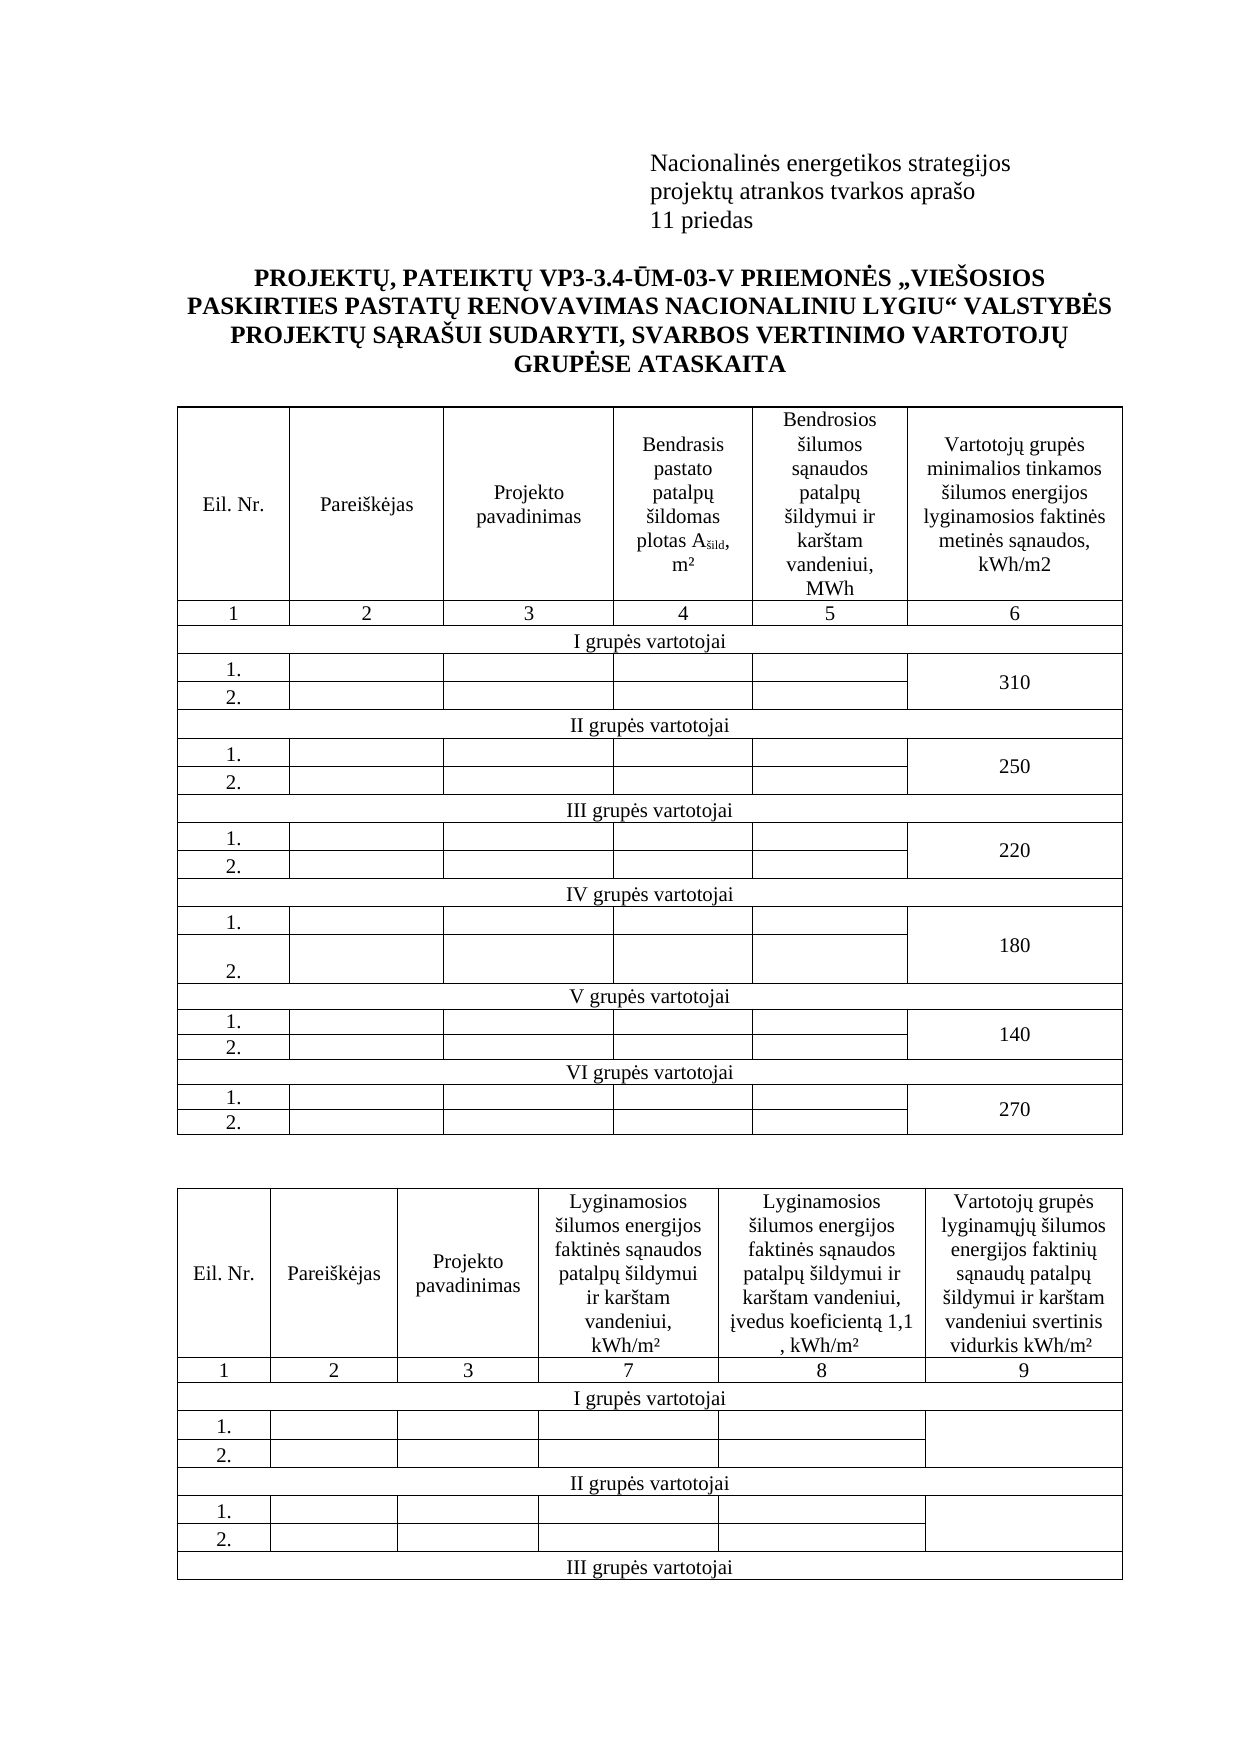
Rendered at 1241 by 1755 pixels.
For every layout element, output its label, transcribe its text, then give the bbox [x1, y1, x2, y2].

table_cell 1. [178, 907, 289, 934]
table_cell [444, 1085, 613, 1109]
table_cell [753, 739, 907, 766]
table_cell 6 [908, 601, 1122, 625]
table_cell [753, 851, 907, 878]
table_header Lyginamosios šilumos energijos faktinės sąnaudos patalpų šildymui ir karštam vandeniui, kWh/m² [539, 1189, 718, 1357]
table_cell [398, 1411, 538, 1438]
table_cell [444, 907, 613, 934]
table_cell [290, 907, 443, 934]
text 11 priedas [649, 205, 1122, 234]
table_cell II grupės vartotojai [178, 710, 1122, 737]
table_cell [753, 1110, 907, 1134]
table_cell [753, 935, 907, 983]
table_cell [398, 1440, 538, 1467]
table_cell [539, 1411, 718, 1438]
table_cell [753, 1035, 907, 1059]
table_cell 1. [178, 739, 289, 766]
table_cell [290, 1035, 443, 1059]
table_cell [614, 1085, 752, 1109]
table_cell [271, 1524, 397, 1551]
table_header Eil. Nr. [178, 408, 289, 600]
table_cell I grupės vartotojai [178, 626, 1122, 653]
table_header Projekto pavadinimas [398, 1189, 538, 1357]
text projektų atrankos tvarkos aprašo [650, 176, 1122, 205]
table_cell [290, 767, 443, 794]
table_cell 2. [178, 935, 289, 983]
table_cell IV grupės vartotojai [178, 879, 1122, 906]
table_cell III grupės vartotojai [178, 795, 1122, 822]
table_cell [290, 935, 443, 983]
table_header Vartotojų grupės lyginamųjų šilumos energijos faktinių sąnaudų patalpų šildymui ir karštam vandeniui svertinis vidurkis kWh/m² [926, 1189, 1122, 1357]
table_cell [614, 935, 752, 983]
table_cell 310 [908, 654, 1122, 709]
table_cell [614, 654, 752, 681]
table_cell [926, 1411, 1122, 1467]
table_header Bendrasis pastato patalpų šildomas plotas Ašild, m² [614, 408, 752, 600]
table_cell 2. [178, 1440, 270, 1467]
table_cell 9 [926, 1358, 1122, 1382]
table_cell [614, 1110, 752, 1134]
table_cell [444, 682, 613, 709]
table_cell 1 [178, 601, 289, 625]
table_cell VI grupės vartotojai [178, 1060, 1122, 1084]
table_cell 2. [178, 682, 289, 709]
table_cell 1 [178, 1358, 270, 1382]
text Nacionalinės energetikos strategijos [650, 148, 1122, 176]
table_cell III grupės vartotojai [178, 1552, 1122, 1579]
table_cell [444, 823, 613, 850]
table_cell 180 [908, 907, 1122, 983]
table_cell [539, 1524, 718, 1551]
table_cell 1. [178, 1496, 270, 1523]
table_cell [539, 1496, 718, 1523]
table_cell [271, 1440, 397, 1467]
table_cell 250 [908, 739, 1122, 794]
table_cell 2 [271, 1358, 397, 1382]
table_cell [614, 1010, 752, 1033]
table_cell 4 [614, 601, 752, 625]
table_cell [444, 767, 613, 794]
table_cell [753, 823, 907, 850]
table_cell [719, 1496, 925, 1523]
table_cell [290, 823, 443, 850]
table_cell [926, 1496, 1122, 1551]
table_cell [444, 1110, 613, 1134]
table_cell 220 [908, 823, 1122, 878]
table_cell [614, 1035, 752, 1059]
table_cell 2. [178, 1524, 270, 1551]
table_cell I grupės vartotojai [178, 1383, 1122, 1410]
table_cell [753, 767, 907, 794]
table_cell [614, 851, 752, 878]
table_cell V grupės vartotojai [178, 984, 1122, 1008]
table_cell [290, 1085, 443, 1109]
table_cell 1. [178, 654, 289, 681]
table_cell 2 [290, 601, 443, 625]
table_cell [290, 851, 443, 878]
table_cell 3 [444, 601, 613, 625]
table_cell 2. [178, 767, 289, 794]
table_cell [444, 1010, 613, 1033]
table_cell 270 [908, 1085, 1122, 1134]
table_cell 1. [178, 1411, 270, 1438]
table_cell [444, 654, 613, 681]
table_cell [444, 1035, 613, 1059]
table_cell [719, 1411, 925, 1438]
table_cell [719, 1524, 925, 1551]
table_cell [444, 935, 613, 983]
table_cell [290, 1110, 443, 1134]
table_cell [614, 682, 752, 709]
table_cell 2. [178, 851, 289, 878]
table_header Bendrosios šilumos sąnaudos patalpų šildymui ir karštam vandeniui, MWh [753, 408, 907, 600]
table_cell [753, 682, 907, 709]
table_cell [753, 1010, 907, 1033]
table_cell [614, 739, 752, 766]
table_cell [290, 654, 443, 681]
table_cell [271, 1411, 397, 1438]
table_header Pareiškėjas [271, 1189, 397, 1357]
table_cell [290, 739, 443, 766]
table_cell [398, 1524, 538, 1551]
table_cell II grupės vartotojai [178, 1468, 1122, 1495]
text Projektų, pateiktų VP3-3.4-ŪM-03-V priemonės „viešosios paskirties pastatų renovavimas nacionaliniu lygiu“ valstybės projektų sąrašui sudaryti, svarbos vertinimo vartotojų grupėse ataskaita [177, 263, 1122, 378]
table_cell 8 [719, 1358, 925, 1382]
table_cell [271, 1496, 397, 1523]
table_cell [444, 739, 613, 766]
table_cell [614, 907, 752, 934]
table_cell [398, 1496, 538, 1523]
table_cell 5 [753, 601, 907, 625]
table_cell 2. [178, 1110, 289, 1134]
table_cell 7 [539, 1358, 718, 1382]
table_header Pareiškėjas [290, 408, 443, 600]
table_cell [539, 1440, 718, 1467]
table_cell 2. [178, 1035, 289, 1059]
table_cell 1. [178, 1085, 289, 1109]
table_header Lyginamosios šilumos energijos faktinės sąnaudos patalpų šildymui ir karštam vandeniui, įvedus koeficientą 1,1 , kWh/m² [719, 1189, 925, 1357]
table_header Projekto pavadinimas [444, 408, 613, 600]
table_cell 3 [398, 1358, 538, 1382]
table_header Eil. Nr. [178, 1189, 270, 1357]
table_cell [290, 682, 443, 709]
table_cell [753, 1085, 907, 1109]
table_cell 140 [908, 1010, 1122, 1059]
table_header Vartotojų grupės minimalios tinkamos šilumos energijos lyginamosios faktinės metinės sąnaudos, kWh/m2 [908, 408, 1122, 600]
table_cell [719, 1440, 925, 1467]
table_cell [614, 767, 752, 794]
table_cell [614, 823, 752, 850]
table_cell 1. [178, 1010, 289, 1033]
table_cell [753, 654, 907, 681]
table_cell [290, 1010, 443, 1033]
table_cell 1. [178, 823, 289, 850]
table_cell [753, 907, 907, 934]
table_cell [444, 851, 613, 878]
